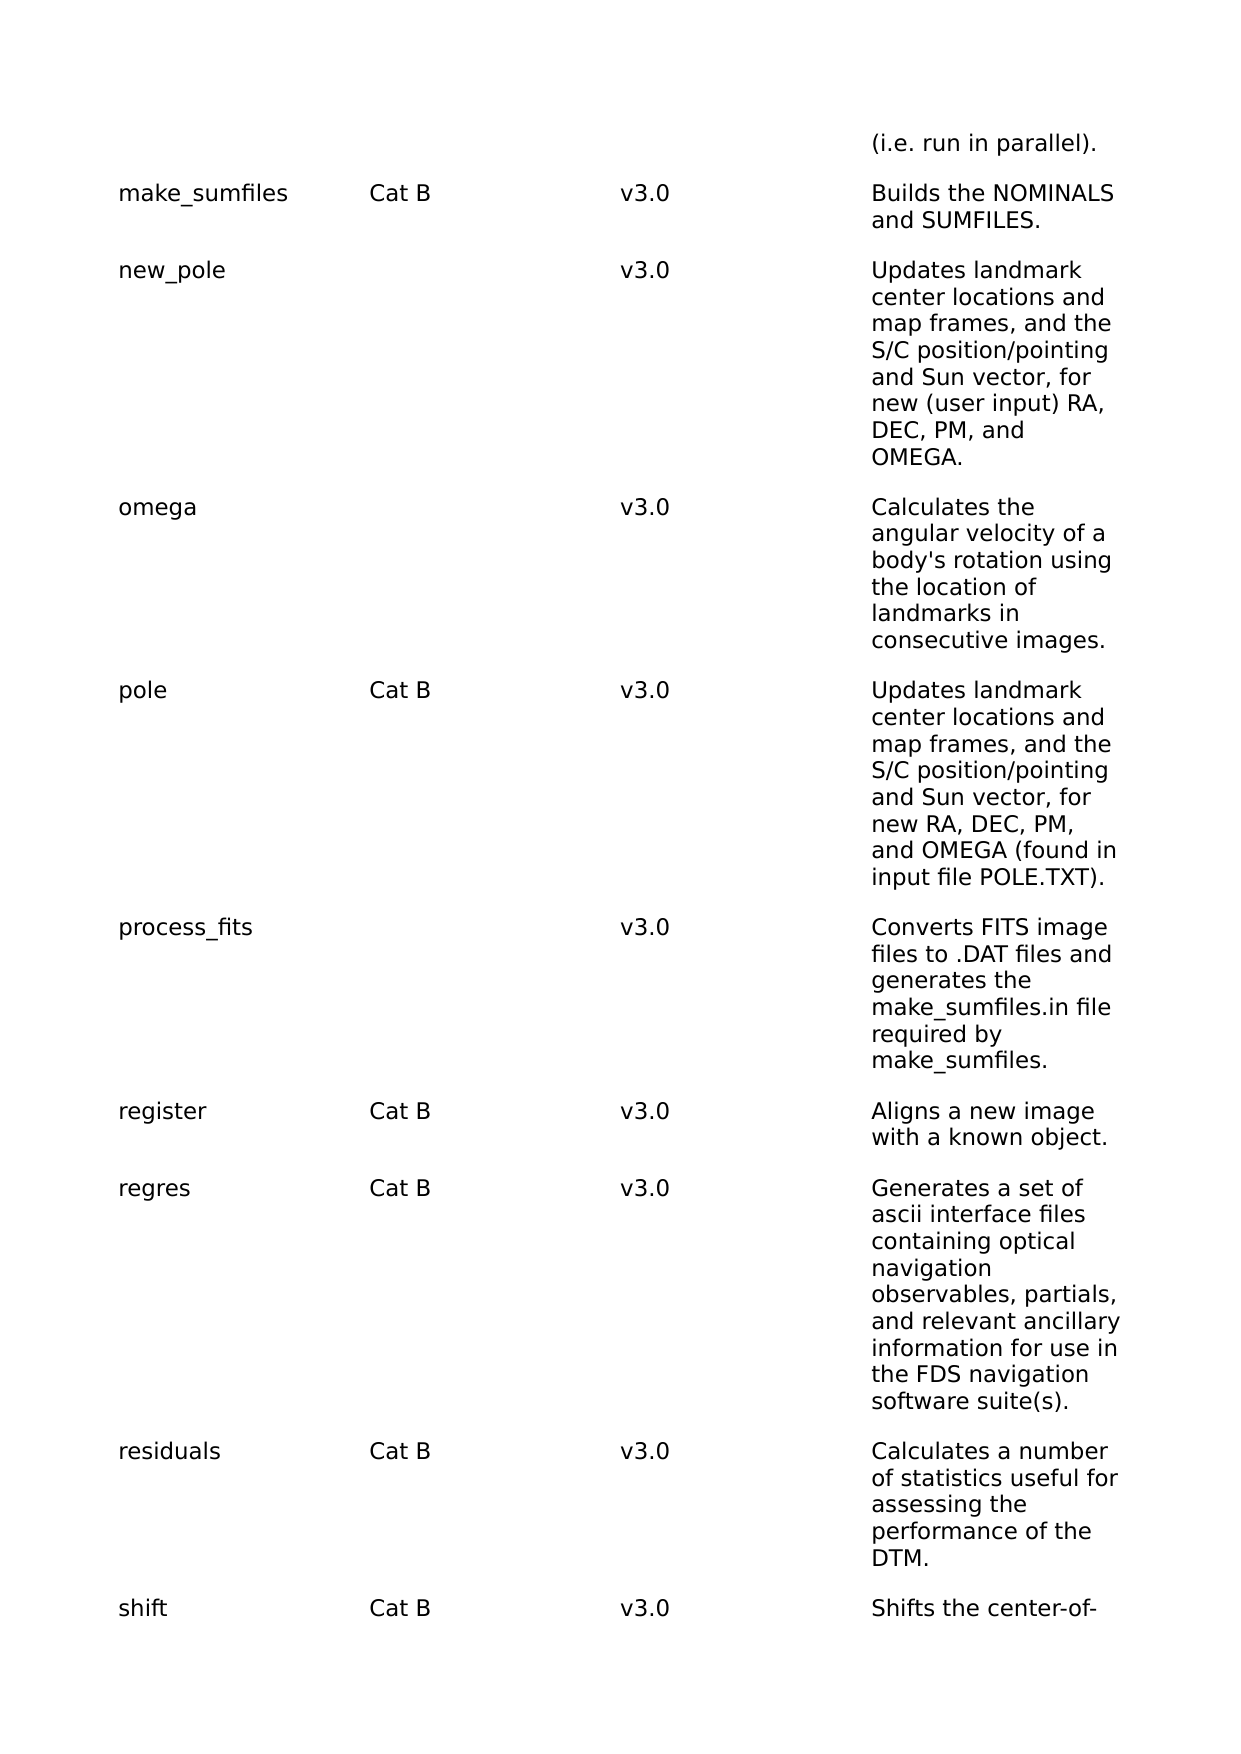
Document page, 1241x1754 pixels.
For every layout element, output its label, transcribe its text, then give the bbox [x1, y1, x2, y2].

table_cell Calculates a number of statistics useful for assessing the performance of the DTM. [871, 1426, 1122, 1583]
table_cell [369, 903, 620, 1086]
table_cell v3.0 [620, 1426, 871, 1583]
table_cell Builds the NOMINALS and SUMFILES. [871, 168, 1122, 245]
table_cell [369, 482, 620, 666]
table_cell v3.0 [620, 245, 871, 482]
table_cell Aligns a new image with a known object. [871, 1086, 1122, 1163]
table_cell new_pole [118, 245, 369, 482]
table_cell omega [118, 482, 369, 666]
table_cell register [118, 1086, 369, 1163]
table_cell v3.0 [620, 1086, 871, 1163]
table_cell [369, 245, 620, 482]
table_cell Cat B [369, 1163, 620, 1426]
table_cell Cat B [369, 1086, 620, 1163]
table_cell [369, 118, 620, 168]
table_cell regres [118, 1163, 369, 1426]
table_cell v3.0 [620, 168, 871, 245]
table_cell Updates landmark center locations and map frames, and the S/C position/pointing and Sun vector, for new RA, DEC, PM, and OMEGA (found in input file POLE.TXT). [871, 666, 1122, 902]
table_cell Cat B [369, 1583, 620, 1633]
table_cell Calculates the angular velocity of a body's rotation using the location of landmarks in consecutive images. [871, 482, 1122, 666]
table_cell residuals [118, 1426, 369, 1583]
table_cell Converts FITS image files to .DAT files and generates the make_sumfiles.in file required by make_sumfiles. [871, 903, 1122, 1086]
table_cell process_fits [118, 903, 369, 1086]
table_cell shift [118, 1583, 369, 1633]
table_cell (i.e. run in parallel). [871, 118, 1122, 168]
table_cell Updates landmark center locations and map frames, and the S/C position/pointing and Sun vector, for new (user input) RA, DEC, PM, and OMEGA. [871, 245, 1122, 482]
table_cell make_sumfiles [118, 168, 369, 245]
table_cell v3.0 [620, 482, 871, 666]
table_cell Generates a set of ascii interface files containing optical navigation observables, partials, and relevant ancillary information for use in the FDS navigation software suite(s). [871, 1163, 1122, 1426]
table_cell [118, 118, 369, 168]
table_cell [620, 118, 871, 168]
table_cell v3.0 [620, 1163, 871, 1426]
table_cell v3.0 [620, 666, 871, 902]
table_cell v3.0 [620, 903, 871, 1086]
table_cell Shifts the center-of- [871, 1583, 1122, 1633]
table_cell Cat B [369, 168, 620, 245]
table_cell Cat B [369, 1426, 620, 1583]
table_cell pole [118, 666, 369, 902]
table_cell v3.0 [620, 1583, 871, 1633]
table_cell Cat B [369, 666, 620, 902]
